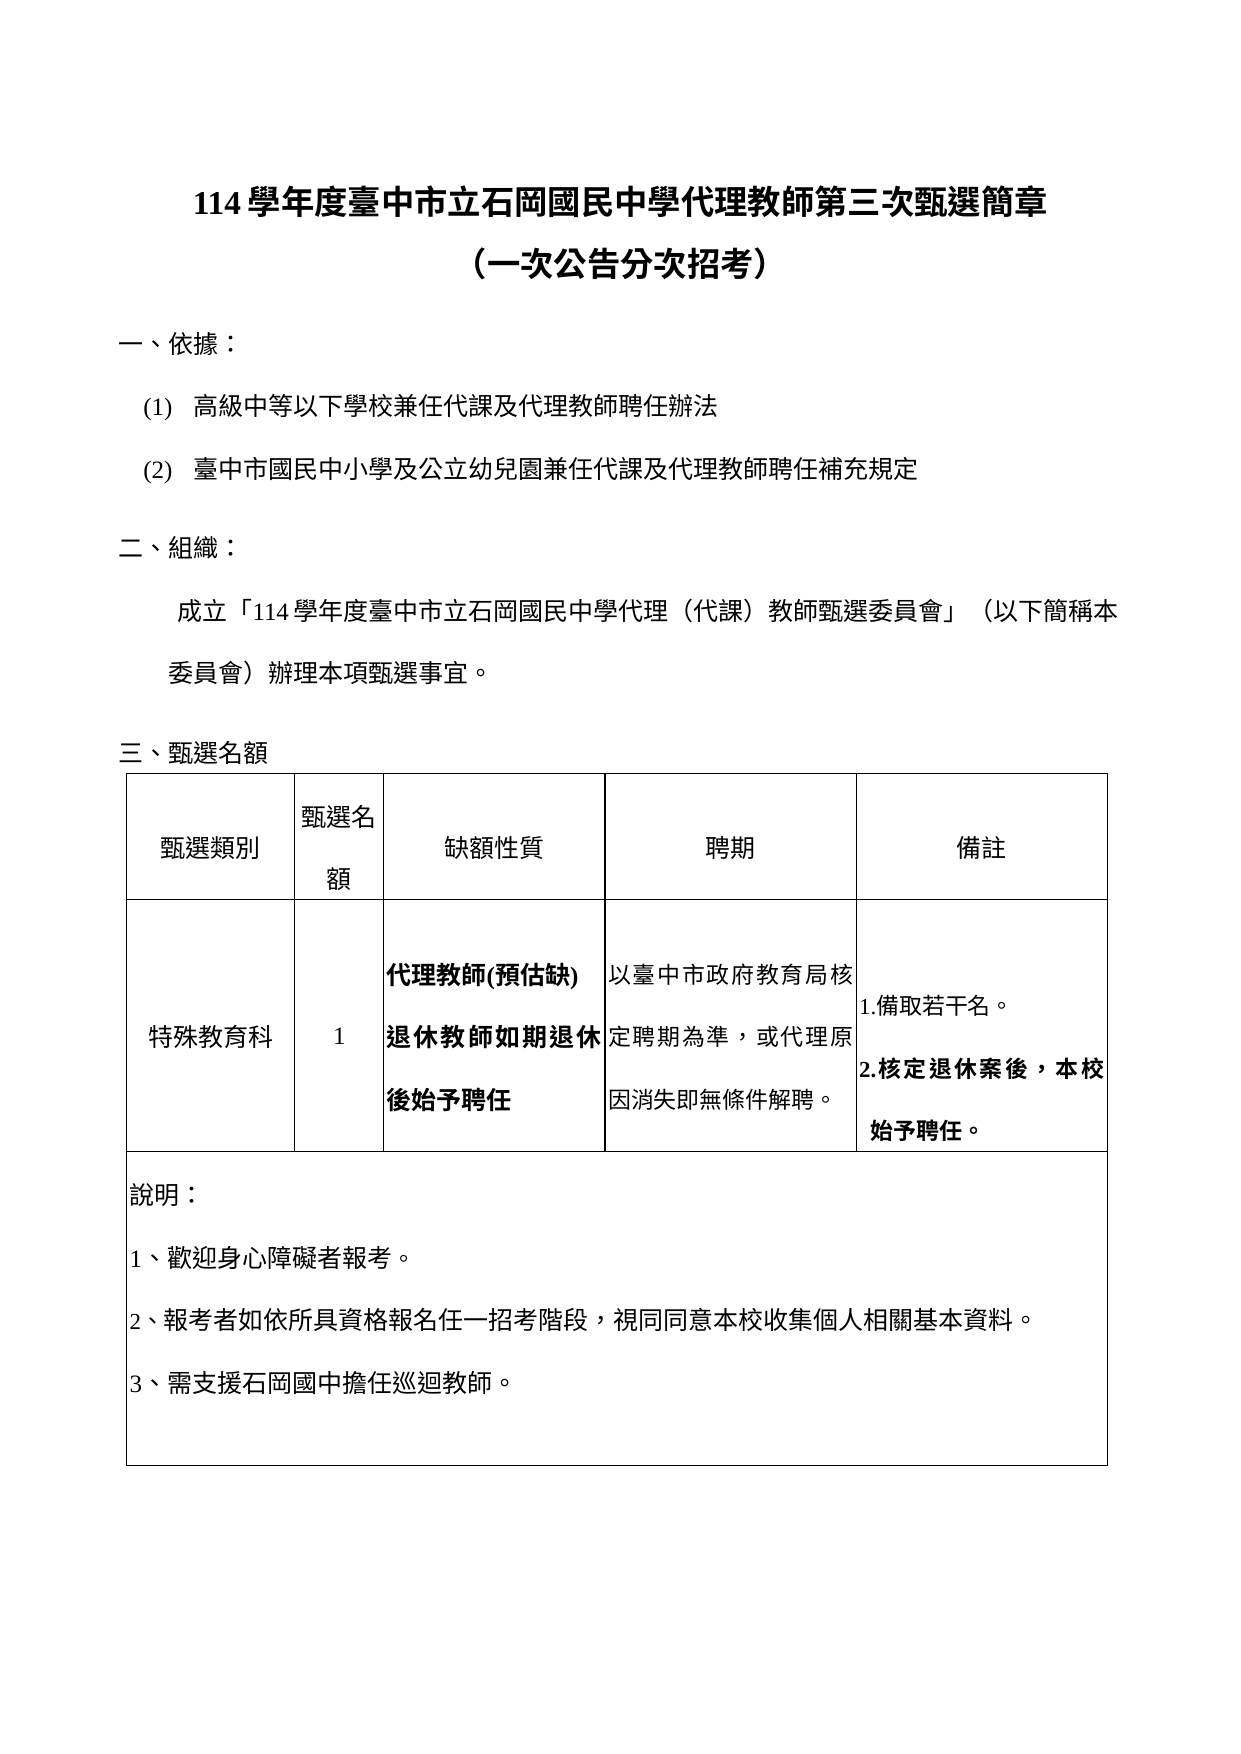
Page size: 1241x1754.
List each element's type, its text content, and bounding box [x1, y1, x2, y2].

table_cell 特殊教育科 [127, 900, 294, 1151]
text 114學年度臺中市立石岡國民中學代理教師第三次甄選簡章 [118, 158, 1122, 221]
text 二、組織： [118, 505, 1122, 568]
table_header [1108, 773, 1240, 899]
table_header 缺額性質 [384, 774, 604, 899]
list 高級中等以下學校兼任代課及代理教師聘任辦法 [143, 363, 1122, 426]
list 臺中市國民中小學及公立幼兒園兼任代課及代理教師聘任補充規定 [143, 426, 1122, 488]
table_cell 以臺中市政府教育局核定聘期為準，或代理原因消失即無條件解聘。 [606, 900, 856, 1151]
text （一次公告分次招考） [118, 221, 1122, 283]
table_cell [1108, 1151, 1240, 1465]
table_cell 說明： 1、歡迎身心障礙者報考。 2、報考者如依所具資格報名任一招考階段，視同同意本校收集個人相關基本資料。 3、需支援石岡國中擔任巡迴教師。 [127, 1152, 1107, 1465]
table_cell [1108, 899, 1240, 964]
table_header 聘期 [606, 774, 856, 899]
table_cell 代理教師(預估缺) 退休教師如期退休後始予聘任 [384, 900, 604, 1151]
text 一、依據： [118, 301, 1122, 363]
table_header 備註 [857, 774, 1107, 899]
table_header 甄選類別 [127, 774, 294, 899]
text 成立「114學年度臺中市立石岡國民中學代理（代課）教師甄選委員會」（以下簡稱本委員會）辦理本項甄選事宜。 [168, 568, 1122, 693]
text 三、甄選名額 [118, 710, 1122, 773]
table_cell 1 [295, 900, 383, 1151]
table_header 甄選名額 [295, 774, 383, 899]
table_cell [1108, 1088, 1240, 1151]
table_cell 1.備取若干名。 2.核定退休案後，本校始予聘任。 [857, 900, 1107, 1151]
table_cell [1108, 964, 1240, 1088]
